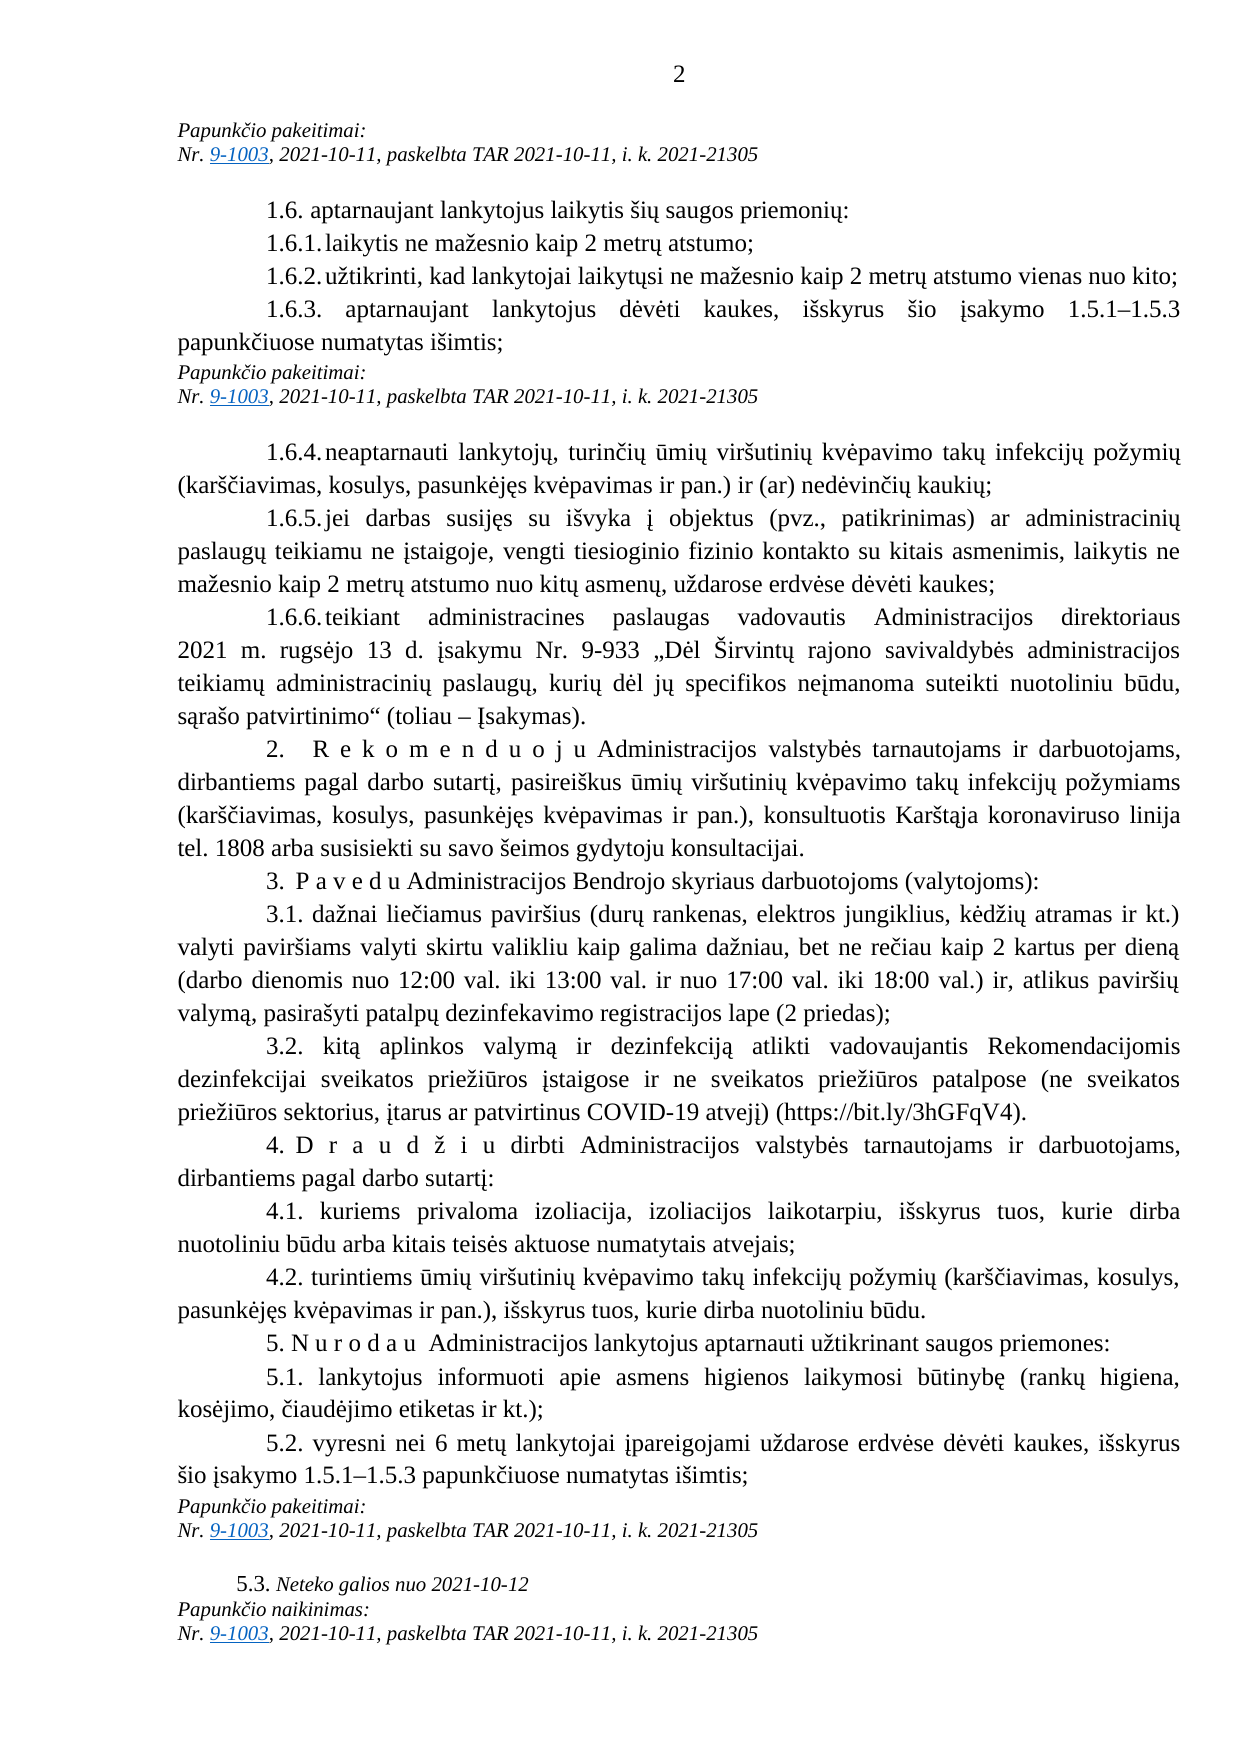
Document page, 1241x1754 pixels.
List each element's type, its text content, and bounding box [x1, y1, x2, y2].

text 1.6.2. užtikrinti, kad lankytojai laikytųsi ne mažesnio kaip 2 metrų atstumo vienas nuo kito; [177, 261, 1181, 290]
text 1.6.4. neaptarnauti lankytojų, turinčių ūmių viršutinių kvėpavimo takų infekcijų požymių (karščiavimas, kosulys, pasunkėjęs kvėpavimas ir pan.) ir (ar) nedėvinčių kaukių; [177, 437, 1181, 499]
text Nr. 9-1003, 2021-10-11, paskelbta TAR 2021-10-11, i. k. 2021-21305 [177, 1621, 1181, 1645]
text Papunkčio naikinimas: [177, 1597, 1181, 1621]
text Papunkčio pakeitimai: [177, 118, 1181, 142]
text 4.2. turintiems ūmių viršutinių kvėpavimo takų infekcijų požymių (karščiavimas, kosulys, pasunkėjęs kvėpavimas ir pan.), išskyrus tuos, kurie dirba nuotoliniu būdu. [177, 1262, 1181, 1324]
text 3.2. kitą aplinkos valymą ir dezinfekciją atlikti vadovaujantis Rekomendacijomis dezinfekcijai sveikatos priežiūros įstaigose ir ne sveikatos priežiūros patalpose (ne sveikatos priežiūros sektorius, įtarus ar patvirtinus COVID-19 atvejį) (https://bit.ly/3hGFqV4). [177, 1031, 1181, 1126]
text 5.2. vyresni nei 6 metų lankytojai įpareigojami uždarose erdvėse dėvėti kaukes, išskyrus šio įsakymo 1.5.1–1.5.3 papunkčiuose numatytas išimtis; [177, 1428, 1181, 1489]
text Papunkčio pakeitimai: [177, 1494, 1181, 1518]
text Papunkčio pakeitimai: [177, 360, 1181, 384]
text 4. D r a u d ž i u dirbti Administracijos valstybės tarnautojams ir darbuotojams, dirbantiems pagal darbo sutartį: [177, 1130, 1181, 1192]
text 3. P a v e d u Administracijos Bendrojo skyriaus darbuotojoms (valytojoms): [177, 866, 1181, 895]
text 5.3. Neteko galios nuo 2021-10-12 [177, 1571, 1181, 1597]
text 3.1. dažnai liečiamus paviršius (durų rankenas, elektros jungiklius, kėdžių atramas ir kt.) valyti paviršiams valyti skirtu valikliu kaip galima dažniau, bet ne rečiau kaip 2 kartus per dieną (darbo dienomis nuo 12:00 val. iki 13:00 val. ir nuo 17:00 val. iki 18:00 val.) ir, atlikus paviršių valymą, pasirašyti patalpų dezinfekavimo registracijos lape (2 priedas); [177, 899, 1181, 1027]
text 1.6. aptarnaujant lankytojus laikytis šių saugos priemonių: [177, 195, 1181, 224]
text 4.1. kuriems privaloma izoliacija, izoliacijos laikotarpiu, išskyrus tuos, kurie dirba nuotoliniu būdu arba kitais teisės aktuose numatytais atvejais; [177, 1196, 1181, 1258]
text 1.6.1. laikytis ne mažesnio kaip 2 metrų atstumo; [177, 228, 1181, 257]
text 1.6.6. teikiant administracines paslaugas vadovautis Administracijos direktoriaus 2021 m. rugsėjo 13 d. įsakymu Nr. 9-933 „Dėl Širvintų rajono savivaldybės administracijos teikiamų administracinių paslaugų, kurių dėl jų specifikos neįmanoma suteikti nuotoliniu būdu, sąrašo patvirtinimo“ (toliau – Įsakymas). [177, 602, 1181, 730]
text Nr. 9-1003, 2021-10-11, paskelbta TAR 2021-10-11, i. k. 2021-21305 [177, 142, 1181, 166]
text 5. N u r o d a u Administracijos lankytojus aptarnauti užtikrinant saugos priemones: [177, 1328, 1181, 1357]
text 5.1. lankytojus informuoti apie asmens higienos laikymosi būtinybę (rankų higiena, kosėjimo, čiaudėjimo etiketas ir kt.); [177, 1362, 1181, 1423]
text 1.6.3. aptarnaujant lankytojus dėvėti kaukes, išskyrus šio įsakymo 1.5.1–1.5.3 papunkčiuose numatytas išimtis; [177, 294, 1181, 356]
text 1.6.5. jei darbas susijęs su išvyka į objektus (pvz., patikrinimas) ar administracinių paslaugų teikiamu ne įstaigoje, vengti tiesioginio fizinio kontakto su kitais asmenimis, laikytis ne mažesnio kaip 2 metrų atstumo nuo kitų asmenų, uždarose erdvėse dėvėti kaukes; [177, 503, 1181, 598]
text Nr. 9-1003, 2021-10-11, paskelbta TAR 2021-10-11, i. k. 2021-21305 [177, 1518, 1181, 1542]
text Nr. 9-1003, 2021-10-11, paskelbta TAR 2021-10-11, i. k. 2021-21305 [177, 384, 1181, 408]
text 2. R e k o m e n d u o j u Administracijos valstybės tarnautojams ir darbuotojams, dirbantiems pagal darbo sutartį, pasireiškus ūmių viršutinių kvėpavimo takų infekcijų požymiams (karščiavimas, kosulys, pasunkėjęs kvėpavimas ir pan.), konsultuotis Karštąja koronaviruso linija tel. 1808 arba susisiekti su savo šeimos gydytoju konsultacijai. [177, 734, 1181, 862]
